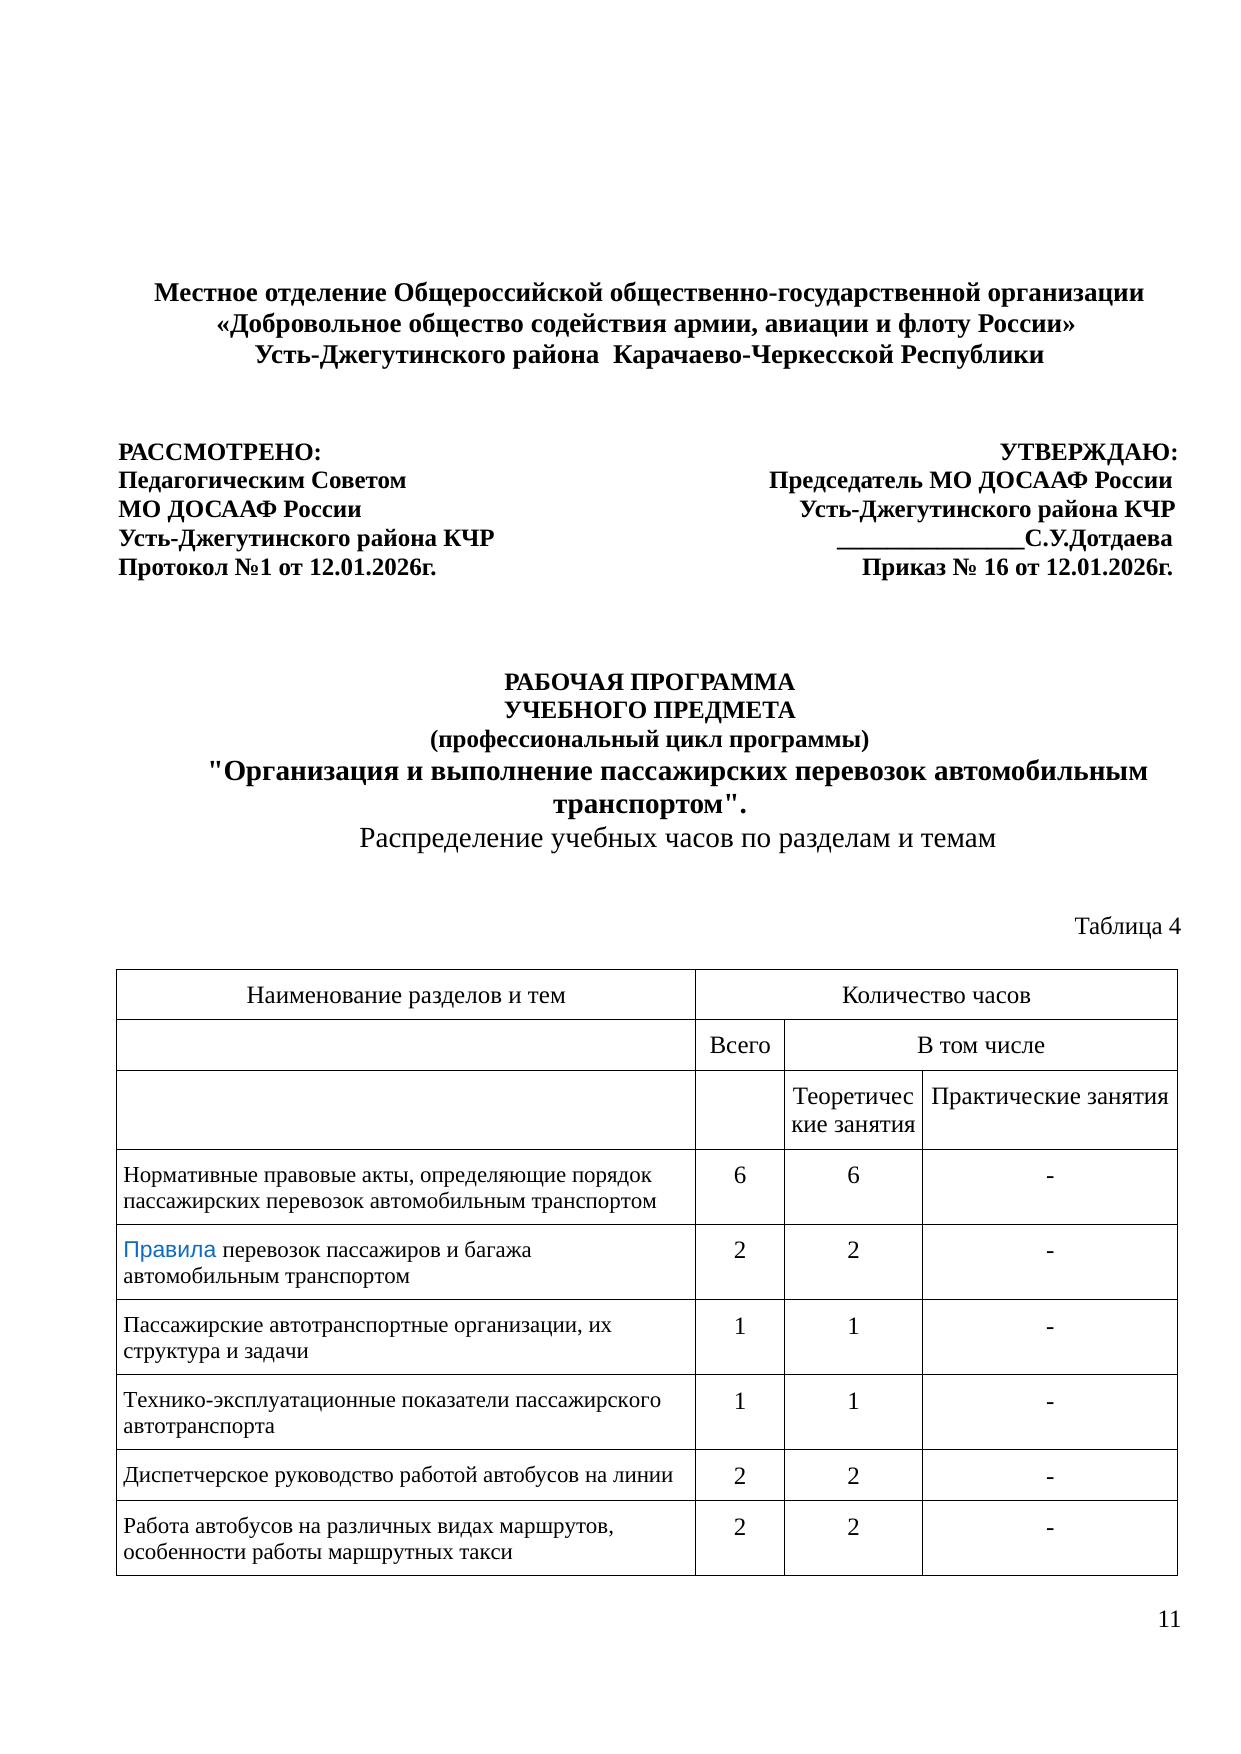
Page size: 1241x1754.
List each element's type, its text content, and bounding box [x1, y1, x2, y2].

text Протокол №1 от 12.01.2026г. Приказ № 16 от 12.01.2026г. [118, 552, 1181, 609]
table_cell - [923, 1225, 1177, 1299]
table_cell Работа автобусов на различных видах маршрутов, особенности работы маршрутных такси [117, 1501, 695, 1575]
table_cell - [923, 1375, 1177, 1449]
table_cell 2 [696, 1450, 784, 1500]
table_cell Всего [696, 1020, 784, 1070]
table_cell Нормативные правовые акты, определяющие порядок пассажирских перевозок автомобильным транспортом [117, 1150, 695, 1224]
table_cell 6 [696, 1150, 784, 1224]
table_cell 2 [785, 1225, 922, 1299]
table_cell - [923, 1501, 1177, 1575]
table_cell [117, 1071, 695, 1149]
table_cell 2 [785, 1501, 922, 1575]
table_cell В том числе [785, 1020, 1177, 1070]
text УЧЕБНОГО ПРЕДМЕТА [118, 696, 1181, 724]
text Усть-Джегутинского района Карачаево-Черкесской Республики [118, 338, 1181, 370]
table_cell 1 [696, 1300, 784, 1374]
table_header Количество часов [696, 970, 1177, 1019]
table_cell 6 [785, 1150, 922, 1224]
text Местное отделение Общероссийской общественно-государственной организации «Добровольное общество содействия армии, авиации и флоту России» [118, 276, 1181, 338]
table_cell 2 [785, 1450, 922, 1500]
table_cell Пассажирские автотранспортные организации, их структура и задачи [117, 1300, 695, 1374]
title "Организация и выполнение пассажирских перевозок автомобильным транспортом". [118, 753, 1181, 820]
table_cell 2 [696, 1225, 784, 1299]
title Распределение учебных часов по разделам и темам [118, 820, 1181, 854]
table_cell Теоретические занятия [785, 1071, 922, 1149]
table_cell 1 [785, 1375, 922, 1449]
table_cell - [923, 1300, 1177, 1374]
table_cell Диспетчерское руководство работой автобусов на линии [117, 1450, 695, 1500]
table_cell Правила перевозок пассажиров и багажа автомобильным транспортом [117, 1225, 695, 1299]
table_cell 2 [696, 1501, 784, 1575]
text РАБОЧАЯ ПРОГРАММА [118, 667, 1181, 696]
text Педагогическим Советом Председатель МО ДОСААФ России [118, 466, 1181, 494]
text РАССМОТРЕНО: УТВЕРЖДАЮ: [118, 437, 1181, 466]
table_cell [696, 1071, 784, 1149]
table_header Наименование разделов и тем [117, 970, 695, 1019]
text МО ДОСААФ России Усть-Джегутинского района КЧР Усть-Джегутинского района КЧР _______________С.У.Дотдаева [118, 494, 1181, 552]
table_cell Технико-эксплуатационные показатели пассажирского автотранспорта [117, 1375, 695, 1449]
table_cell 1 [785, 1300, 922, 1374]
text Таблица 4 [118, 911, 1181, 940]
table_cell - [923, 1450, 1177, 1500]
table_cell Практические занятия [923, 1071, 1177, 1149]
text (профессиональный цикл программы) [118, 724, 1181, 753]
table_cell 1 [696, 1375, 784, 1449]
table_cell [117, 1020, 695, 1070]
table_cell - [923, 1150, 1177, 1224]
